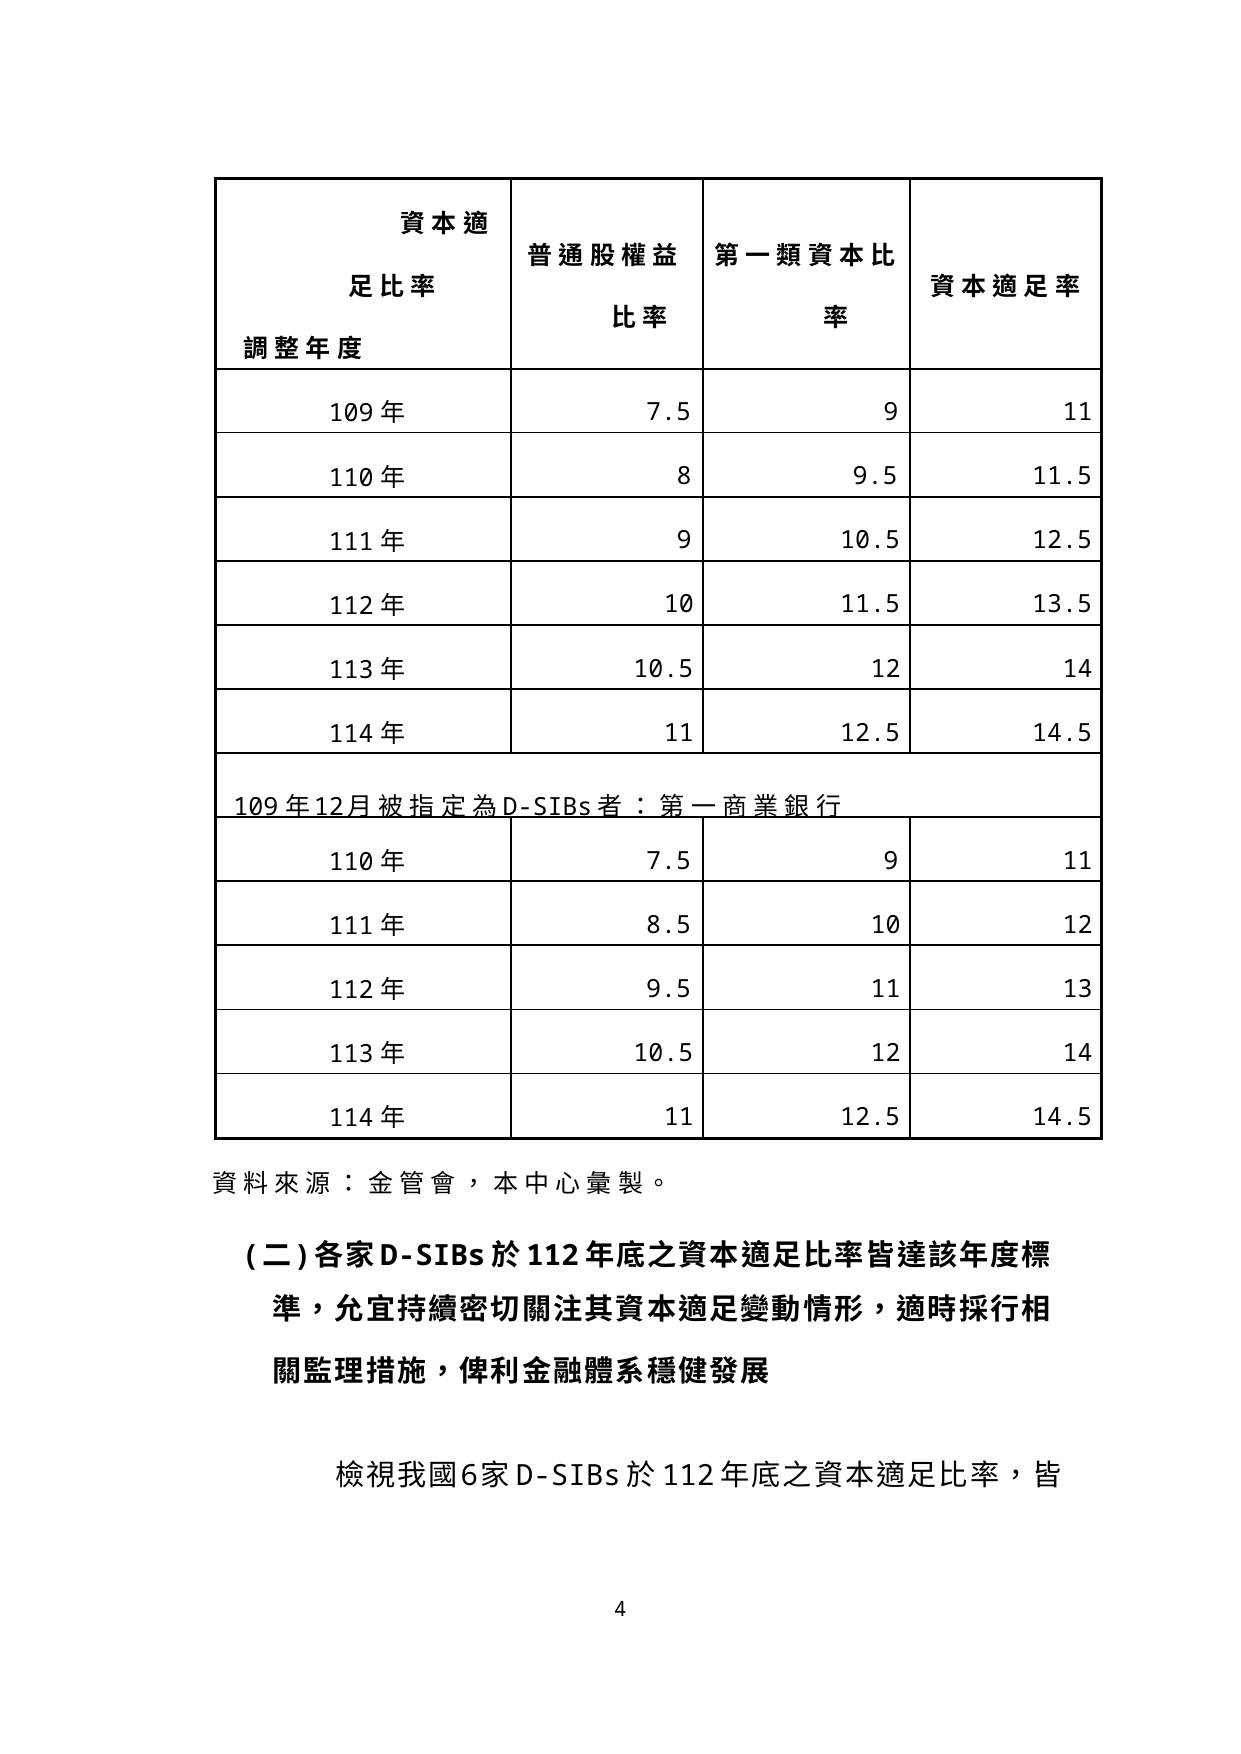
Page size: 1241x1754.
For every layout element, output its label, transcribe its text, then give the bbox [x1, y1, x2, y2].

table_cell 111年 [217, 882, 510, 944]
table_cell 10 [704, 882, 909, 944]
table_cell 14 [911, 1010, 1100, 1072]
table_cell 109年12月被指定為D-SIBs者：第一商業銀行 [217, 754, 1100, 816]
table_cell 13.5 [911, 562, 1100, 624]
table_cell 11 [512, 690, 702, 752]
table_cell 10.5 [512, 626, 702, 688]
table_cell 10 [512, 562, 702, 624]
table_cell 110年 [217, 818, 510, 880]
table_cell 9 [704, 818, 909, 880]
table_cell 9.5 [704, 433, 909, 496]
table_cell 9 [512, 498, 702, 560]
table_header 普通股權益比率 [512, 180, 702, 368]
table_cell 114年 [217, 690, 510, 752]
table_cell 8.5 [512, 882, 702, 944]
table_cell 9 [704, 370, 909, 432]
table_cell 12 [704, 626, 909, 688]
table_cell 11 [911, 370, 1100, 432]
table_cell 114年 [217, 1074, 510, 1137]
table_cell 12 [704, 1010, 909, 1072]
table_header 資本適足比率 調整年度 [217, 180, 510, 368]
table_cell 14.5 [911, 1074, 1100, 1137]
table_cell 10.5 [704, 498, 909, 560]
table_cell 7.5 [512, 370, 702, 432]
table_cell 14 [911, 626, 1100, 688]
table_cell 109年 [217, 370, 510, 432]
table_cell 112年 [217, 562, 510, 624]
text (二)各家D-SIBs於112年底之資本適足比率皆達該年度標準，允宜持續密切關注其資本適足變動情形，適時採行相關監理措施，俾利金融體系穩健發展 [236, 1202, 1063, 1390]
table_cell 113年 [217, 626, 510, 688]
table_cell 12 [911, 882, 1100, 944]
table_cell 112年 [217, 946, 510, 1008]
table_cell 11 [911, 818, 1100, 880]
table_cell 12.5 [911, 498, 1100, 560]
table_cell 9.5 [512, 946, 702, 1008]
table_cell 13 [911, 946, 1100, 1008]
table_cell 11.5 [704, 562, 909, 624]
table_cell 7.5 [512, 818, 702, 880]
table_cell 113年 [217, 1010, 510, 1072]
table_cell 10.5 [512, 1010, 702, 1072]
table_cell 110年 [217, 433, 510, 496]
table_cell 8 [512, 433, 702, 496]
table_cell 14.5 [911, 690, 1100, 752]
text 檢視我國6家D-SIBs於112年底之資本適足比率，皆 [266, 1390, 1063, 1515]
table_cell 12.5 [704, 690, 909, 752]
table_header 資本適足率 [911, 180, 1100, 368]
table_cell 11 [704, 946, 909, 1008]
table_cell 111年 [217, 498, 510, 560]
text 資料來源：金管會，本中心彙製。 [177, 1140, 1063, 1202]
table_cell 11 [512, 1074, 702, 1137]
table_cell 11.5 [911, 433, 1100, 496]
table_cell 12.5 [704, 1074, 909, 1137]
table_header 第一類資本比率 [704, 180, 909, 368]
